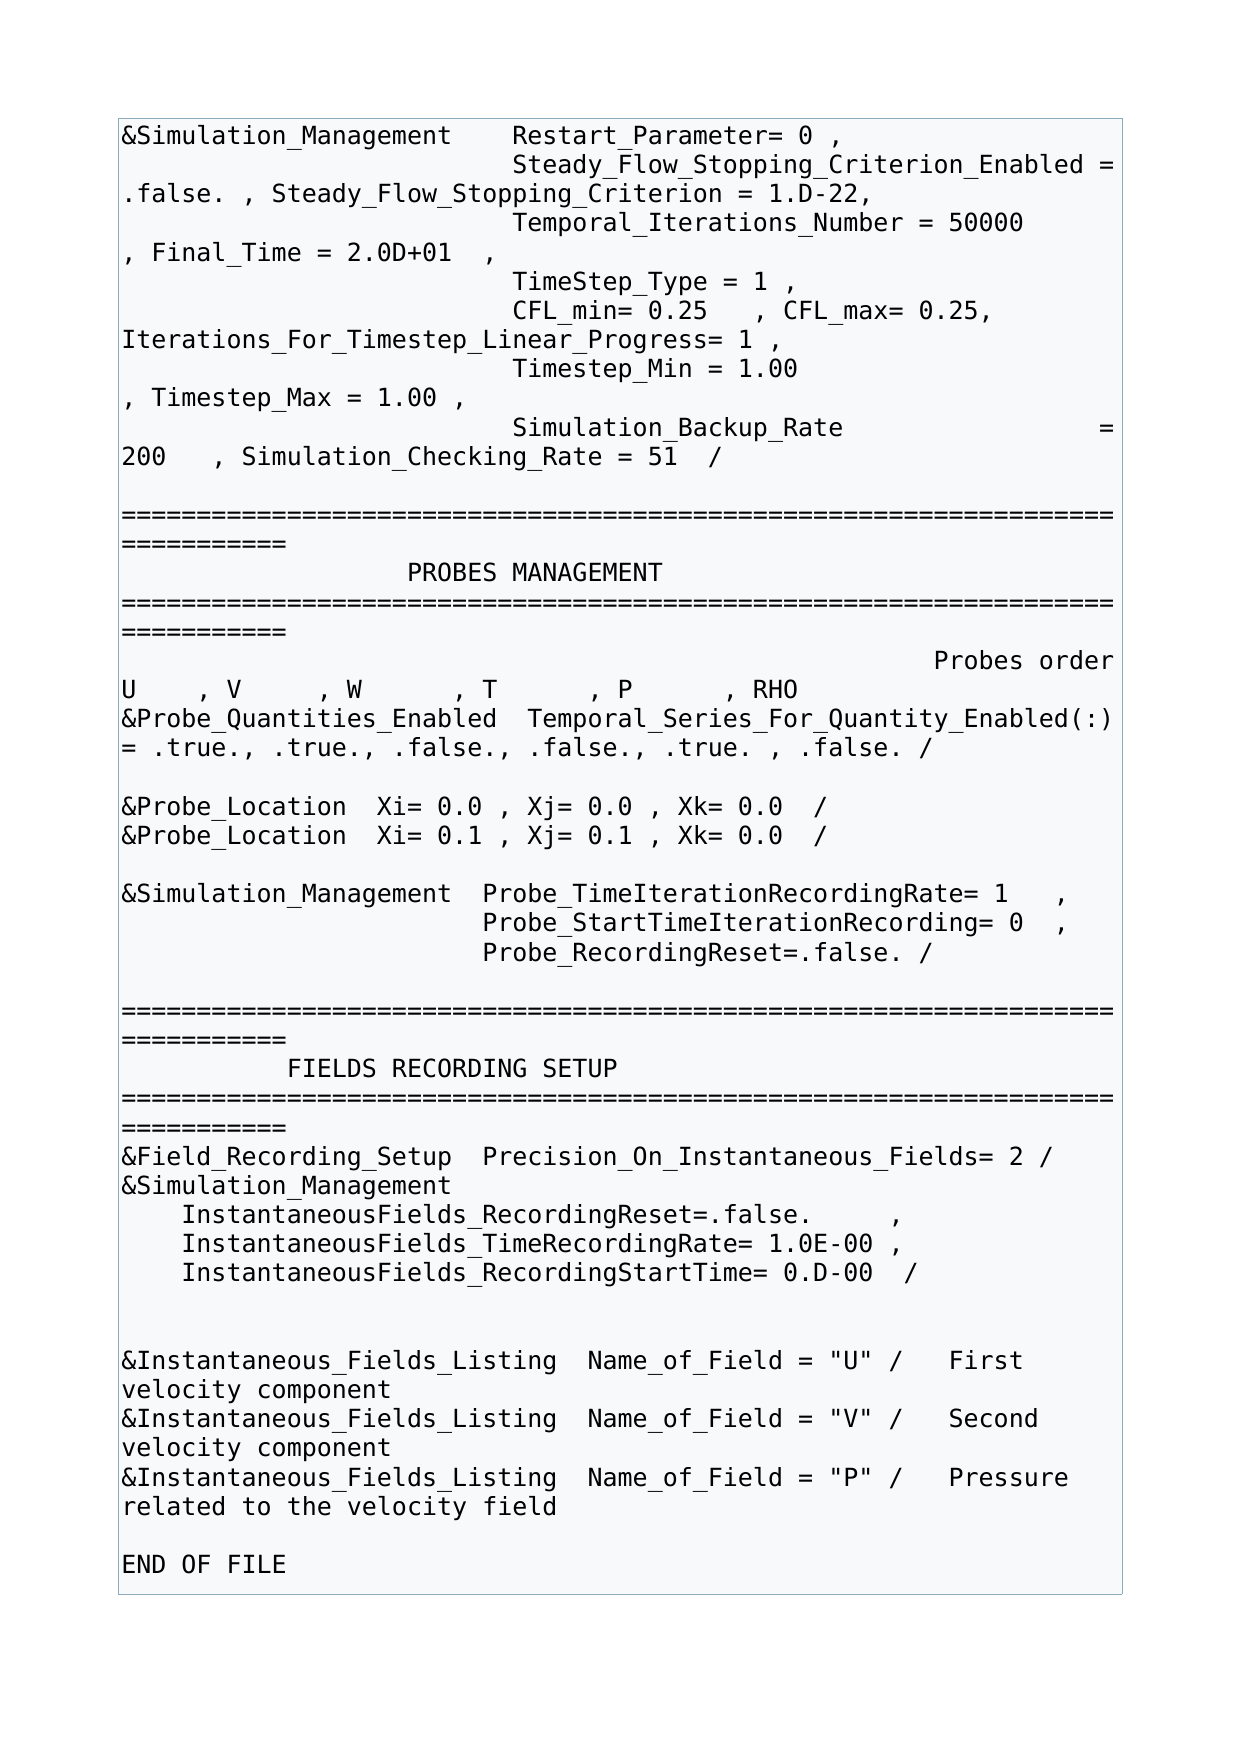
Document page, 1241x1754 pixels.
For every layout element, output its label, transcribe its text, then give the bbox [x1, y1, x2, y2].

table_header &Simulation_Management Restart_Parameter= 0 , Steady_Flow_Stopping_Criterion_Enabled = .false. , Steady_Flow_Stopping_Criterion = 1.D-22, Temporal_Iterations_Number = 50000 , Final_Time = 2.0D+01 , TimeStep_Type = 1 , CFL_min= 0.25 , CFL_max= 0.25, Iterations_For_Timestep_Linear_Progress= 1 , Timestep_Min = 1.00 , Timestep_Max = 1.00 , Simulation_Backup_Rate = 200 , Simulation_Checking_Rate = 51 / ============================================================================= PROBES MANAGEMENT ============================================================================= Probes order U , V , W , T , P , RHO &Probe_Quantities_Enabled Temporal_Series_For_Quantity_Enabled(:) = .true., .true., .false., .false., .true. , .false. / &Probe_Location Xi= 0.0 , Xj= 0.0 , Xk= 0.0 / &Probe_Location Xi= 0.1 , Xj= 0.1 , Xk= 0.0 / &Simulation_Management Probe_TimeIterationRecordingRate= 1 , Probe_StartTimeIterationRecording= 0 , Probe_RecordingReset=.false. / ============================================================================= FIELDS RECORDING SETUP ============================================================================= &Field_Recording_Setup Precision_On_Instantaneous_Fields= 2 / &Simulation_Management InstantaneousFields_RecordingReset=.false. , InstantaneousFields_TimeRecordingRate= 1.0E-00 , InstantaneousFields_RecordingStartTime= 0.D-00 / &Instantaneous_Fields_Listing Name_of_Field = "U" / First velocity component &Instantaneous_Fields_Listing Name_of_Field = "V" / Second velocity component &Instantaneous_Fields_Listing Name_of_Field = "P" / Pressure related to the velocity field END OF FILE [119, 119, 1122, 1594]
